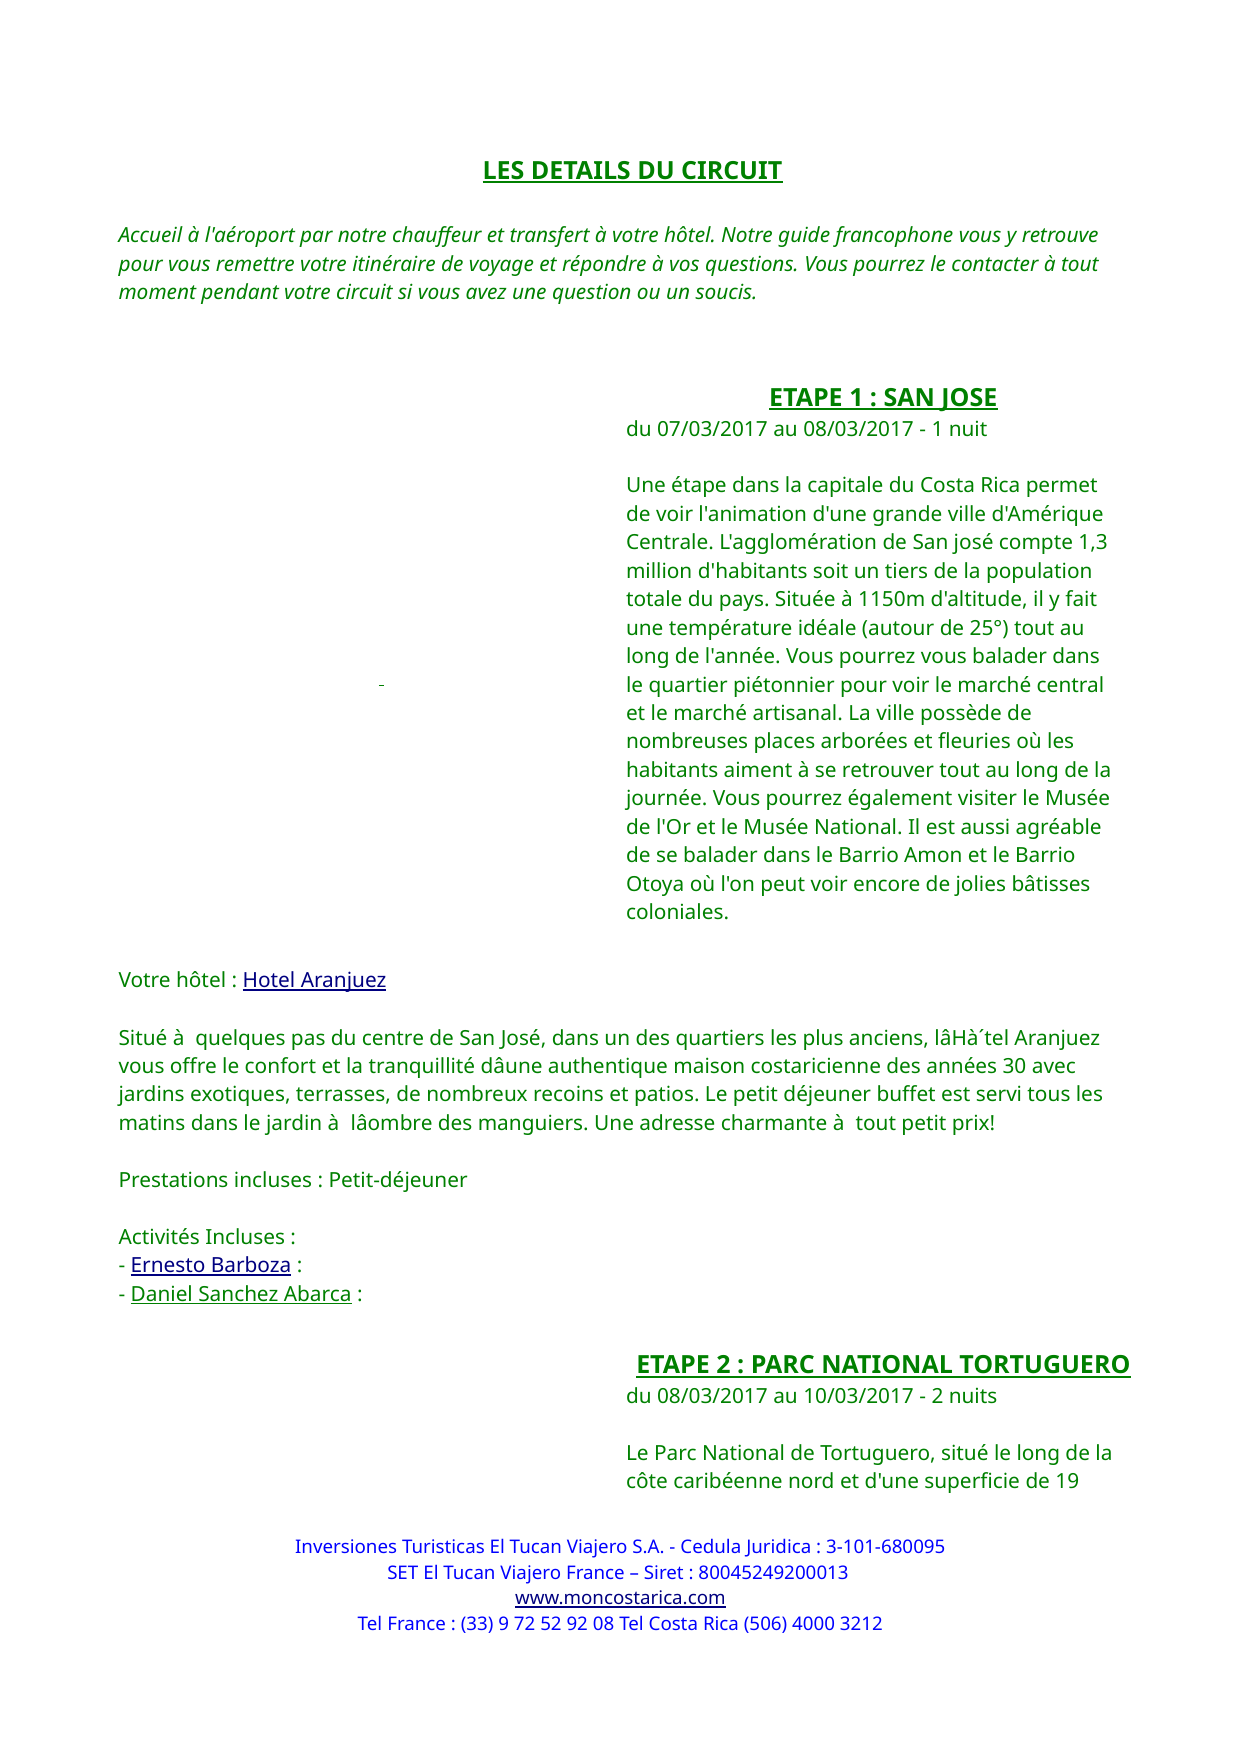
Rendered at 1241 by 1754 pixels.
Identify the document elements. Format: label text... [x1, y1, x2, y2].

table_header ETAPE 2 : PARC NATIONAL TORTUGUERO du 08/03/2017 au 10/03/2017 - 2 nuits Le Parc National de Tortuguero, situé le long de la côte caribéenne nord et d'une superficie de 19 000 hectares, comprend des marécages qui s'enfoncent dans les terres, une portion de côte d'une vingtaine de kilomètres qui sert de site de ponte aux tortues et une portion d'eaux territoriales. Le Parc est composé d'un labyrinthe de canaux qui permettent d'observer la faune et la flore depuis des petits bateaux à moteur. Le parc protège la reproduction des tortues vertes. Vous assisterez à la ponte des tortues vertes (Juin à Octobre) ou des tortues luth géantes (mi-février à juillet) ou assisterez à l'éclosion et le retour à la mer des bébés tortues. Vous pourrez admirer plus de 300 espèces d'oiseaux dont le fameux toucan, 57 espèces d'amphibiens, 111 espèces de reptiles et 60 espèces de mammifères dont les jaguars, tapirs, ocelots, crocodiles... Le village de Tortuguero est un village pittoresque qui s'étend entre la mer des caraibes et le canal principal. Tous les logdes de Tortuguero sont isolés entre canaux et forêt, on y accède uniquement en bateau depuis les ports de la Pavona ou Cano Banco ou depuis l'aéroport de Tortuguero. Ils proposent tous des formules tout inclus : transport depuis San José en bus puis bateau, repas, guide, logement et excursion. [620, 1341, 1122, 1501]
table_header [118, 1341, 620, 1501]
table_header [118, 374, 620, 931]
table_header ETAPE 1 : SAN JOSE du 07/03/2017 au 08/03/2017 - 1 nuit Une étape dans la capitale du Costa Rica permet de voir l'animation d'une grande ville d'Amérique Centrale. L'agglomération de San josé compte 1,3 million d'habitants soit un tiers de la population totale du pays. Située à 1150m d'altitude, il y fait une température idéale (autour de 25°) tout au long de l'année. Vous pourrez vous balader dans le quartier piétonnier pour voir le marché central et le marché artisanal. La ville possède de nombreuses places arborées et fleuries où les habitants aiment à se retrouver tout au long de la journée. Vous pourrez également visiter le Musée de l'Or et le Musée National. Il est aussi agréable de se balader dans le Barrio Amon et le Barrio Otoya où l'on peut voir encore de jolies bâtisses coloniales. [620, 374, 1122, 931]
text - Ernesto Barboza : [118, 1250, 1122, 1279]
text Activités Incluses : [118, 1222, 1122, 1250]
text LES DETAILS DU CIRCUIT [118, 152, 1146, 186]
text Situé à quelques pas du centre de San José, dans un des quartiers les plus anciens, lâHà´tel Aranjuez vous offre le confort et la tranquillité dâune authentique maison costaricienne des années 30 avec jardins exotiques, terrasses, de nombreux recoins et patios. Le petit déjeuner buffet est servi tous les matins dans le jardin à lâombre des manguiers. Une adresse charmante à tout petit prix! [118, 1023, 1122, 1136]
text Accueil à l'aéroport par notre chauffeur et transfert à votre hôtel. Notre guide francophone vous y retrouve pour vous remettre votre itinéraire de voyage et répondre à vos questions. Vous pourrez le contacter à tout moment pendant votre circuit si vous avez une question ou un soucis. [118, 221, 1146, 306]
text Prestations incluses : Petit-déjeuner [118, 1165, 1122, 1193]
text Votre hôtel : Hotel Aranjuez [118, 965, 1122, 994]
text - Daniel Sanchez Abarca : [118, 1279, 1122, 1307]
